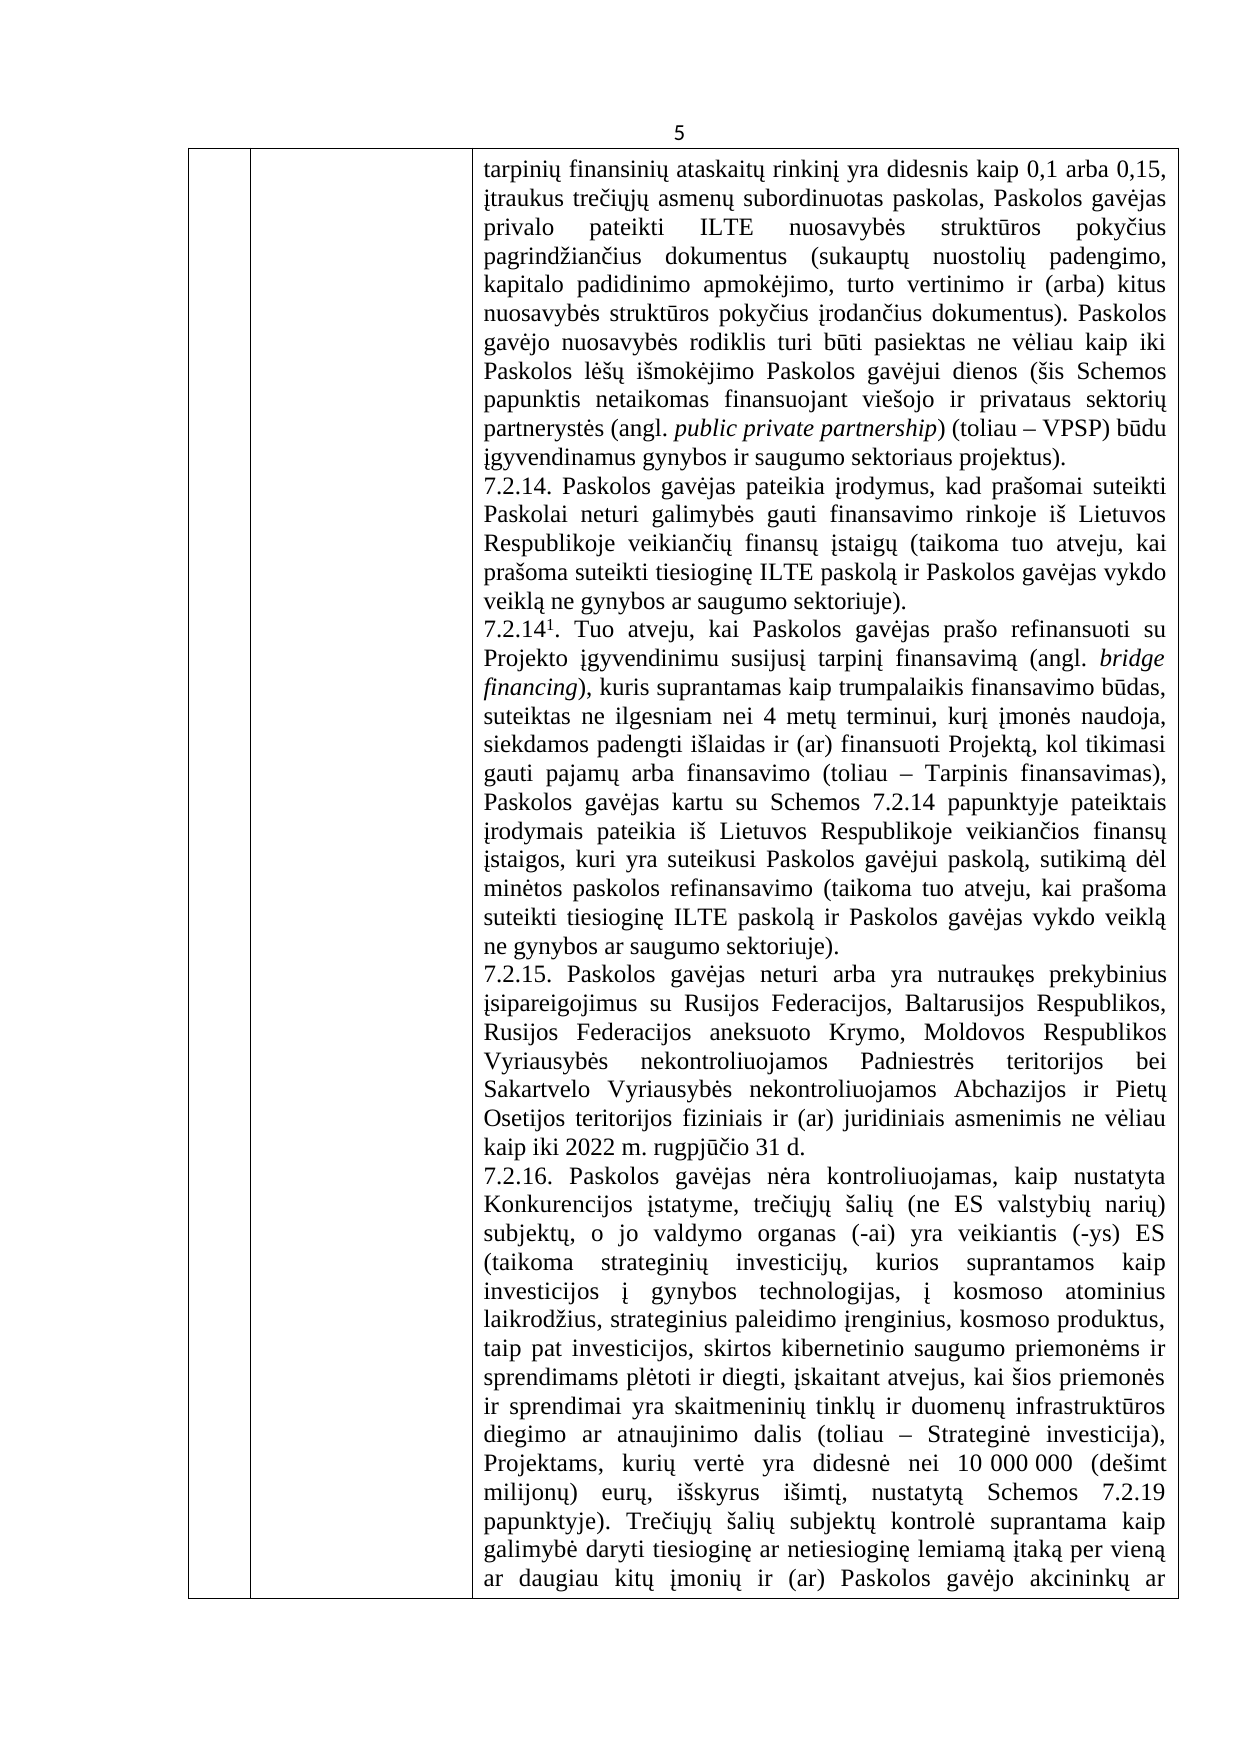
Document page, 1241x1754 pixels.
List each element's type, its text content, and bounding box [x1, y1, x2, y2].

table_cell [251, 149, 472, 1598]
table_cell tarpinių finansinių ataskaitų rinkinį yra didesnis kaip 0,1 arba 0,15, įtraukus trečiųjų asmenų subordinuotas paskolas, Paskolos gavėjas privalo pateikti ILTE nuosavybės struktūros pokyčius pagrindžiančius dokumentus (sukauptų nuostolių padengimo, kapitalo padidinimo apmokėjimo, turto vertinimo ir (arba) kitus nuosavybės struktūros pokyčius įrodančius dokumentus). Paskolos gavėjo nuosavybės rodiklis turi būti pasiektas ne vėliau kaip iki Paskolos lėšų išmokėjimo Paskolos gavėjui dienos (šis Schemos papunktis netaikomas finansuojant viešojo ir privataus sektorių partnerystės (angl. public private partnership) (toliau – VPSP) būdu įgyvendinamus gynybos ir saugumo sektoriaus projektus). 7.2.14. Paskolos gavėjas pateikia įrodymus, kad prašomai suteikti Paskolai neturi galimybės gauti finansavimo rinkoje iš Lietuvos Respublikoje veikiančių finansų įstaigų (taikoma tuo atveju, kai prašoma suteikti tiesioginę ILTE paskolą ir Paskolos gavėjas vykdo veiklą ne gynybos ar saugumo sektoriuje). 7.2.141. Tuo atveju, kai Paskolos gavėjas prašo refinansuoti su Projekto įgyvendinimu susijusį tarpinį finansavimą (angl. bridge financing), kuris suprantamas kaip trumpalaikis finansavimo būdas, suteiktas ne ilgesniam nei 4 metų terminui, kurį įmonės naudoja, siekdamos padengti išlaidas ir (ar) finansuoti Projektą, kol tikimasi gauti pajamų arba finansavimo (toliau – Tarpinis finansavimas), Paskolos gavėjas kartu su Schemos 7.2.14 papunktyje pateiktais įrodymais pateikia iš Lietuvos Respublikoje veikiančios finansų įstaigos, kuri yra suteikusi Paskolos gavėjui paskolą, sutikimą dėl minėtos paskolos refinansavimo (taikoma tuo atveju, kai prašoma suteikti tiesioginę ILTE paskolą ir Paskolos gavėjas vykdo veiklą ne gynybos ar saugumo sektoriuje). 7.2.15. Paskolos gavėjas neturi arba yra nutraukęs prekybinius įsipareigojimus su Rusijos Federacijos, Baltarusijos Respublikos, Rusijos Federacijos aneksuoto Krymo, Moldovos Respublikos Vyriausybės nekontroliuojamos Padniestrės teritorijos bei Sakartvelo Vyriausybės nekontroliuojamos Abchazijos ir Pietų Osetijos teritorijos fiziniais ir (ar) juridiniais asmenimis ne vėliau kaip iki 2022 m. rugpjūčio 31 d. 7.2.16. Paskolos gavėjas nėra kontroliuojamas, kaip nustatyta Konkurencijos įstatyme, trečiųjų šalių (ne ES valstybių narių) subjektų, o jo valdymo organas (-ai) yra veikiantis (-ys) ES (taikoma strateginių investicijų, kurios suprantamos kaip investicijos į gynybos technologijas, į kosmoso atominius laikrodžius, strateginius paleidimo įrenginius, kosmoso produktus, taip pat investicijos, skirtos kibernetinio saugumo priemonėms ir sprendimams plėtoti ir diegti, įskaitant atvejus, kai šios priemonės ir sprendimai yra skaitmeninių tinklų ir duomenų infrastruktūros diegimo ar atnaujinimo dalis (toliau – Strateginė investicija), Projektams, kurių vertė yra didesnė nei 10 000 000 (dešimt milijonų) eurų, išskyrus išimtį, nustatytą Schemos 7.2.19 papunktyje). Trečiųjų šalių subjektų kontrolė suprantama kaip galimybė daryti tiesioginę ar netiesioginę lemiamą įtaką per vieną ar daugiau kitų įmonių ir (ar) Paskolos gavėjo akcininkų ar [473, 149, 1178, 1598]
table_cell [189, 149, 250, 1598]
